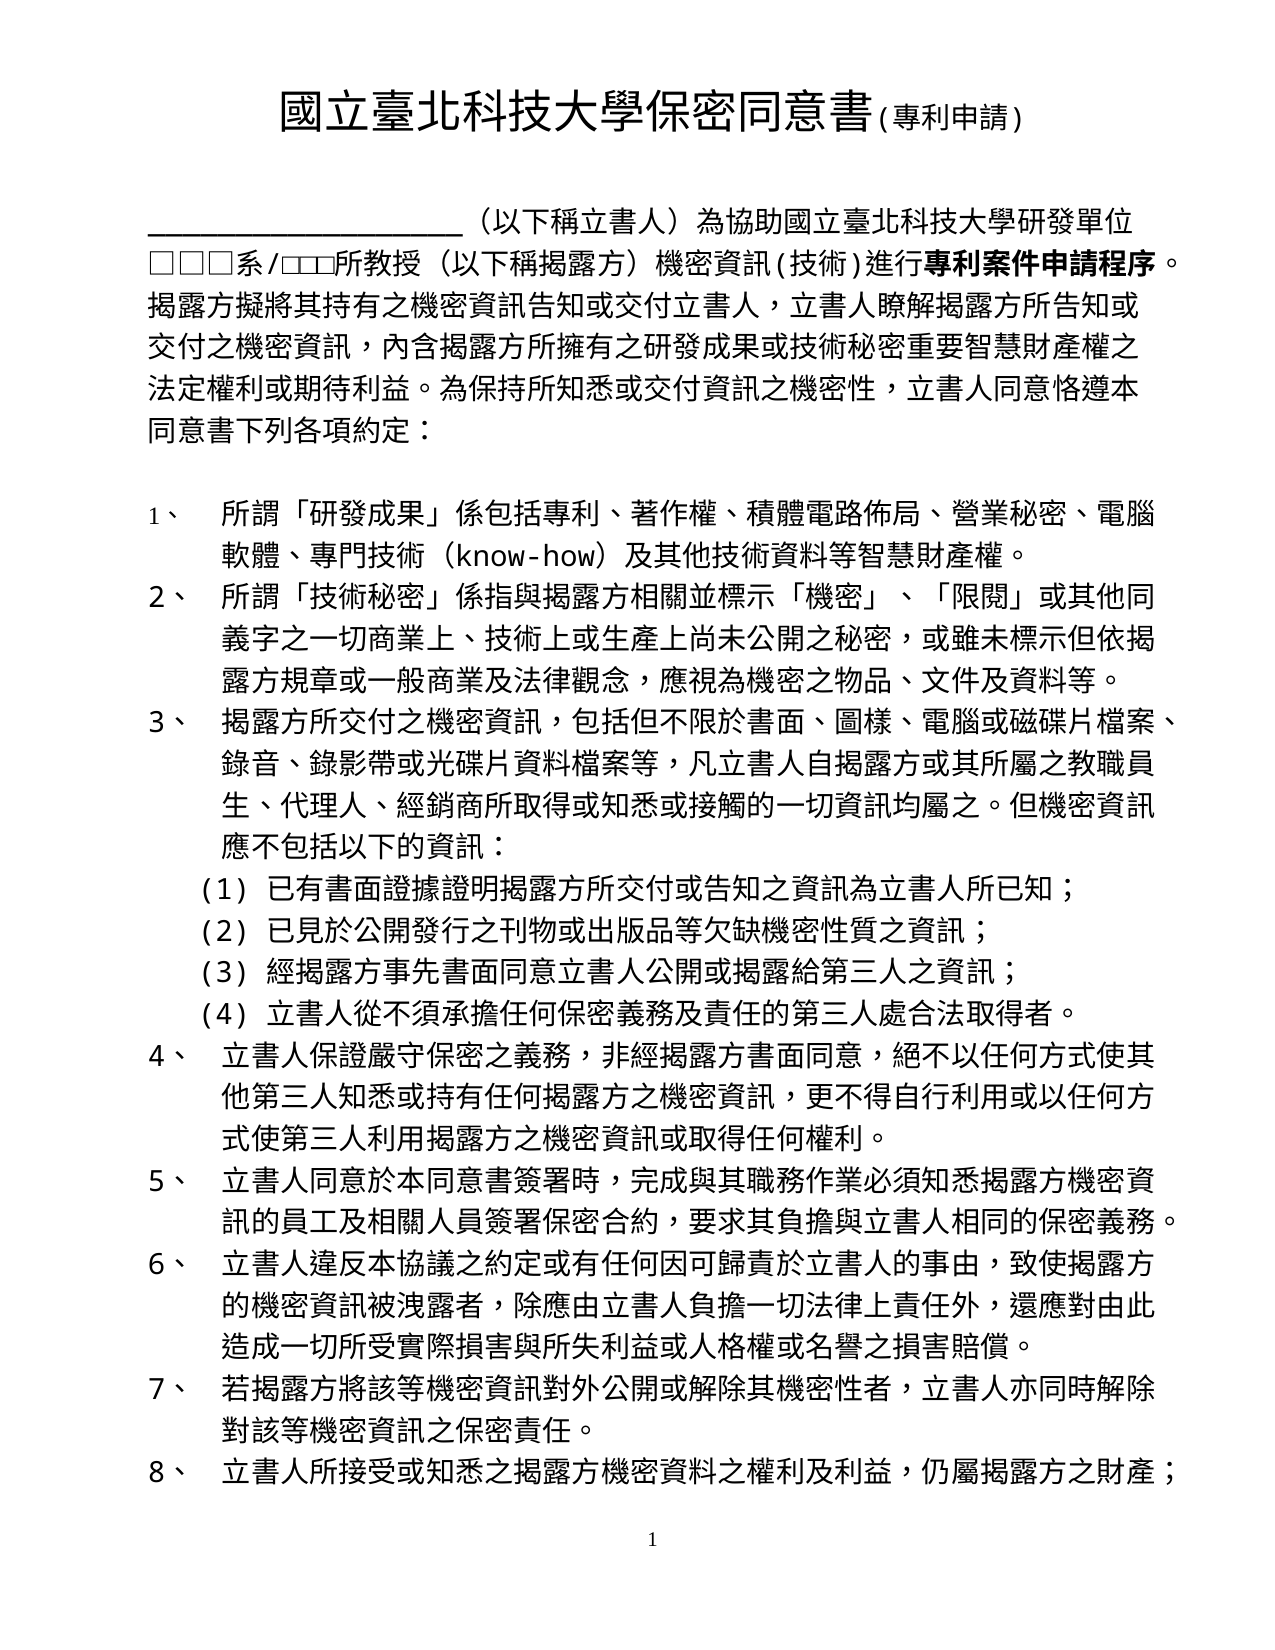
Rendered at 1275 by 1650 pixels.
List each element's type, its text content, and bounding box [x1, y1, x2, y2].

list 立書人所接受或知悉之揭露方機密資料之權利及利益，仍屬揭露方之財產；立書人應於揭露方請求時，將該資密資料及其不管為何種形式之複製物全數立即返還揭露方。 [148, 1449, 1157, 1491]
list 所謂「技術秘密」係指與揭露方相關並標示「機密」、「限閱」或其他同義字之一切商業上、技術上或生產上尚未公開之秘密，或雖未標示但依揭露方規章或一般商業及法律觀念，應視為機密之物品、文件及資料等。 [148, 574, 1157, 699]
text 揭露方擬將其持有之機密資訊告知或交付立書人，立書人瞭解揭露方所告知或交付之機密資訊，內含揭露方所擁有之研發成果或技術秘密重要智慧財產權之法定權利或期待利益。為保持所知悉或交付資訊之機密性，立書人同意恪遵本同意書下列各項約定： [148, 283, 1157, 449]
list 立書人保證嚴守保密之義務，非經揭露方書面同意，絕不以任何方式使其他第三人知悉或持有任何揭露方之機密資訊，更不得自行利用或以任何方式使第三人利用揭露方之機密資訊或取得任何權利。 [148, 1033, 1157, 1158]
list 立書人違反本協議之約定或有任何因可歸責於立書人的事由，致使揭露方的機密資訊被洩露者，除應由立書人負擔一切法律上責任外，還應對由此造成一切所受實際損害與所失利益或人格權或名譽之損害賠償。 [148, 1241, 1157, 1366]
text 國立臺北科技大學保密同意書(專利申請) [148, 75, 1157, 141]
text __________________（以下稱立書人）為協助國立臺北科技大學研發單位□□□系/□□□所教授（以下稱揭露方）機密資訊(技術)進行專利案件申請程序。 [148, 199, 1157, 283]
list 立書人從不須承擔任何保密義務及責任的第三人處合法取得者。 [198, 991, 1157, 1033]
list 揭露方所交付之機密資訊，包括但不限於書面、圖樣、電腦或磁碟片檔案、錄音、錄影帶或光碟片資料檔案等，凡立書人自揭露方或其所屬之教職員生、代理人、經銷商所取得或知悉或接觸的一切資訊均屬之。但機密資訊應不包括以下的資訊： [148, 699, 1157, 866]
list 若揭露方將該等機密資訊對外公開或解除其機密性者，立書人亦同時解除對該等機密資訊之保密責任。 [148, 1366, 1157, 1449]
list 所謂「研發成果」係包括專利、著作權、積體電路佈局、營業秘密、電腦軟體、專門技術（know-how）及其他技術資料等智慧財產權。 [148, 491, 1157, 574]
list 已見於公開發行之刊物或出版品等欠缺機密性質之資訊； [198, 908, 1157, 949]
list 立書人同意於本同意書簽署時，完成與其職務作業必須知悉揭露方機密資訊的員工及相關人員簽署保密合約，要求其負擔與立書人相同的保密義務。 [148, 1158, 1157, 1241]
list 經揭露方事先書面同意立書人公開或揭露給第三人之資訊； [198, 949, 1157, 991]
list 已有書面證據證明揭露方所交付或告知之資訊為立書人所已知； [198, 866, 1157, 908]
